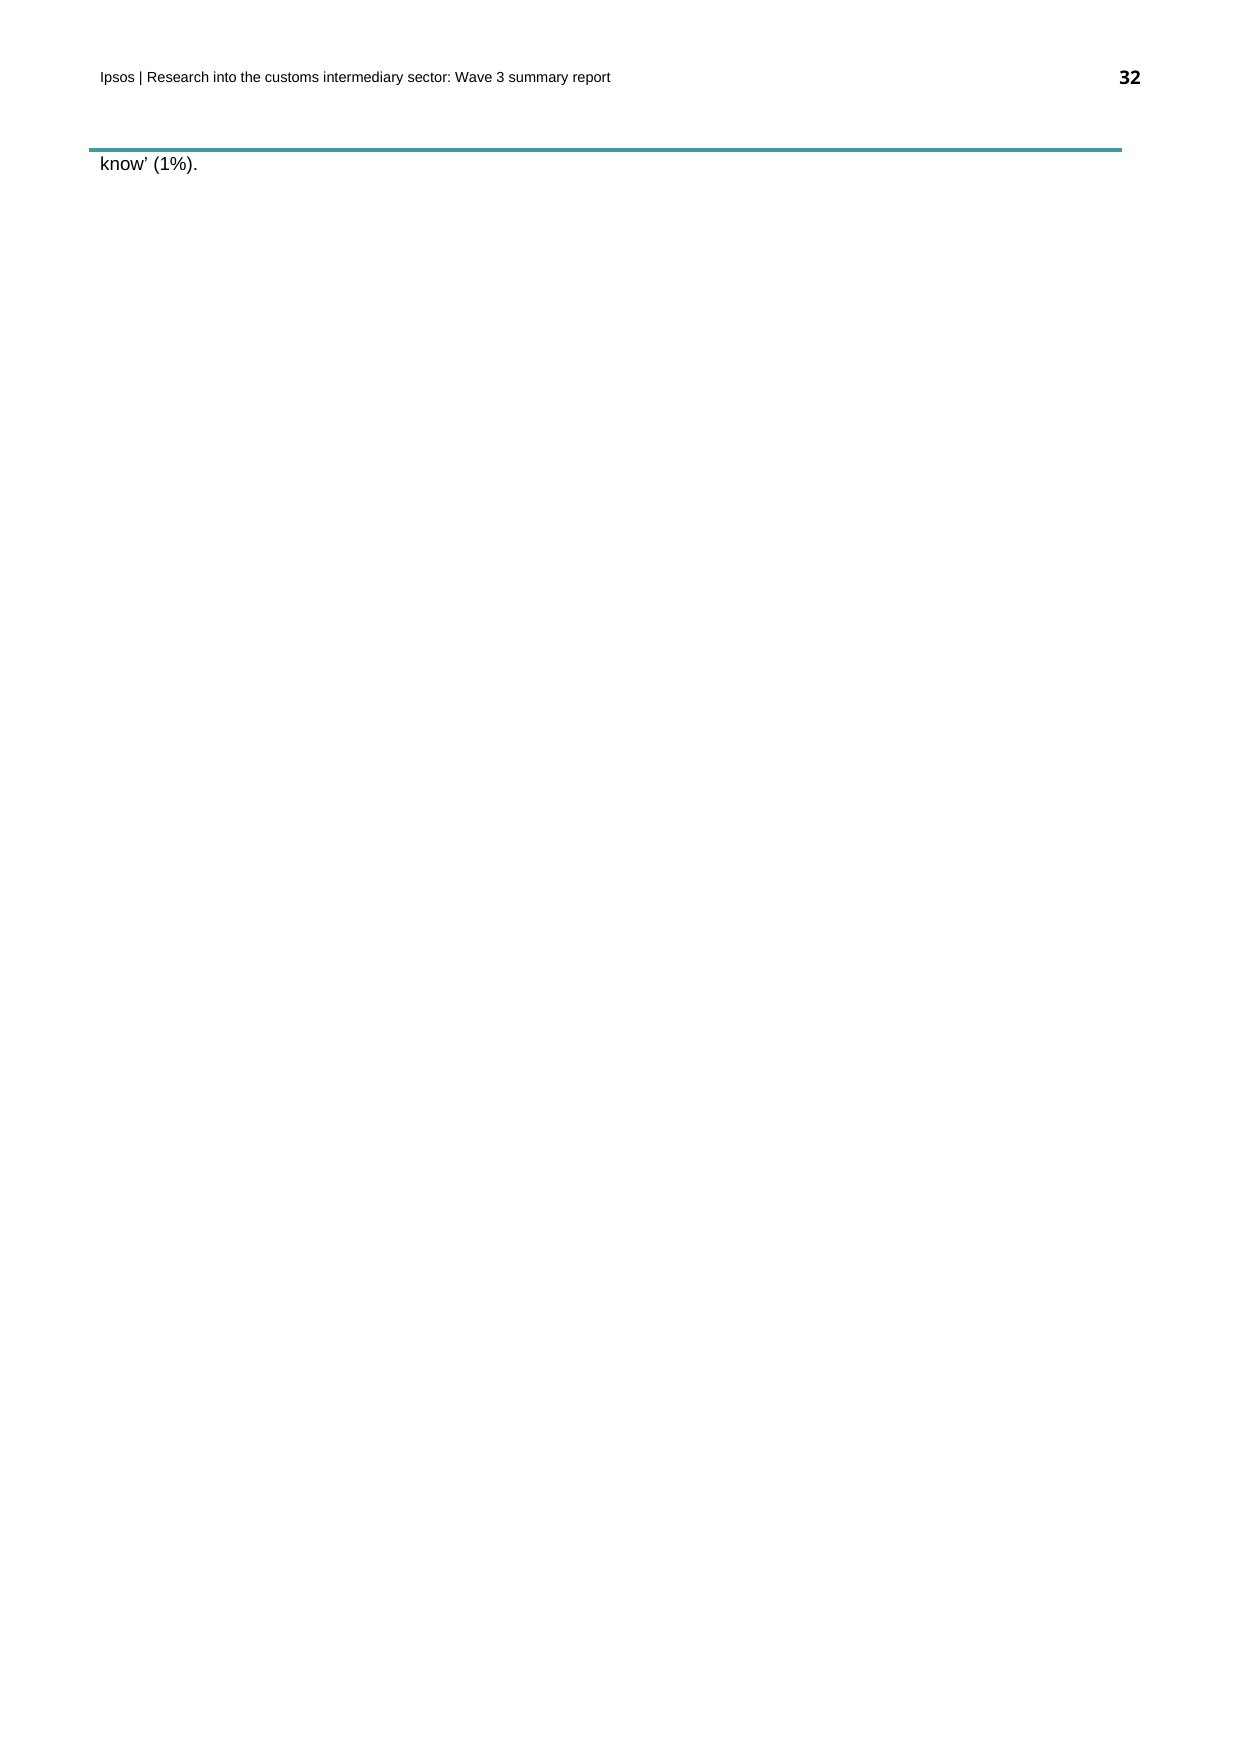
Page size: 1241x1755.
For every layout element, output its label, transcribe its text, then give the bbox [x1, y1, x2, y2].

table_cell know’ (1%). [89, 152, 1122, 178]
